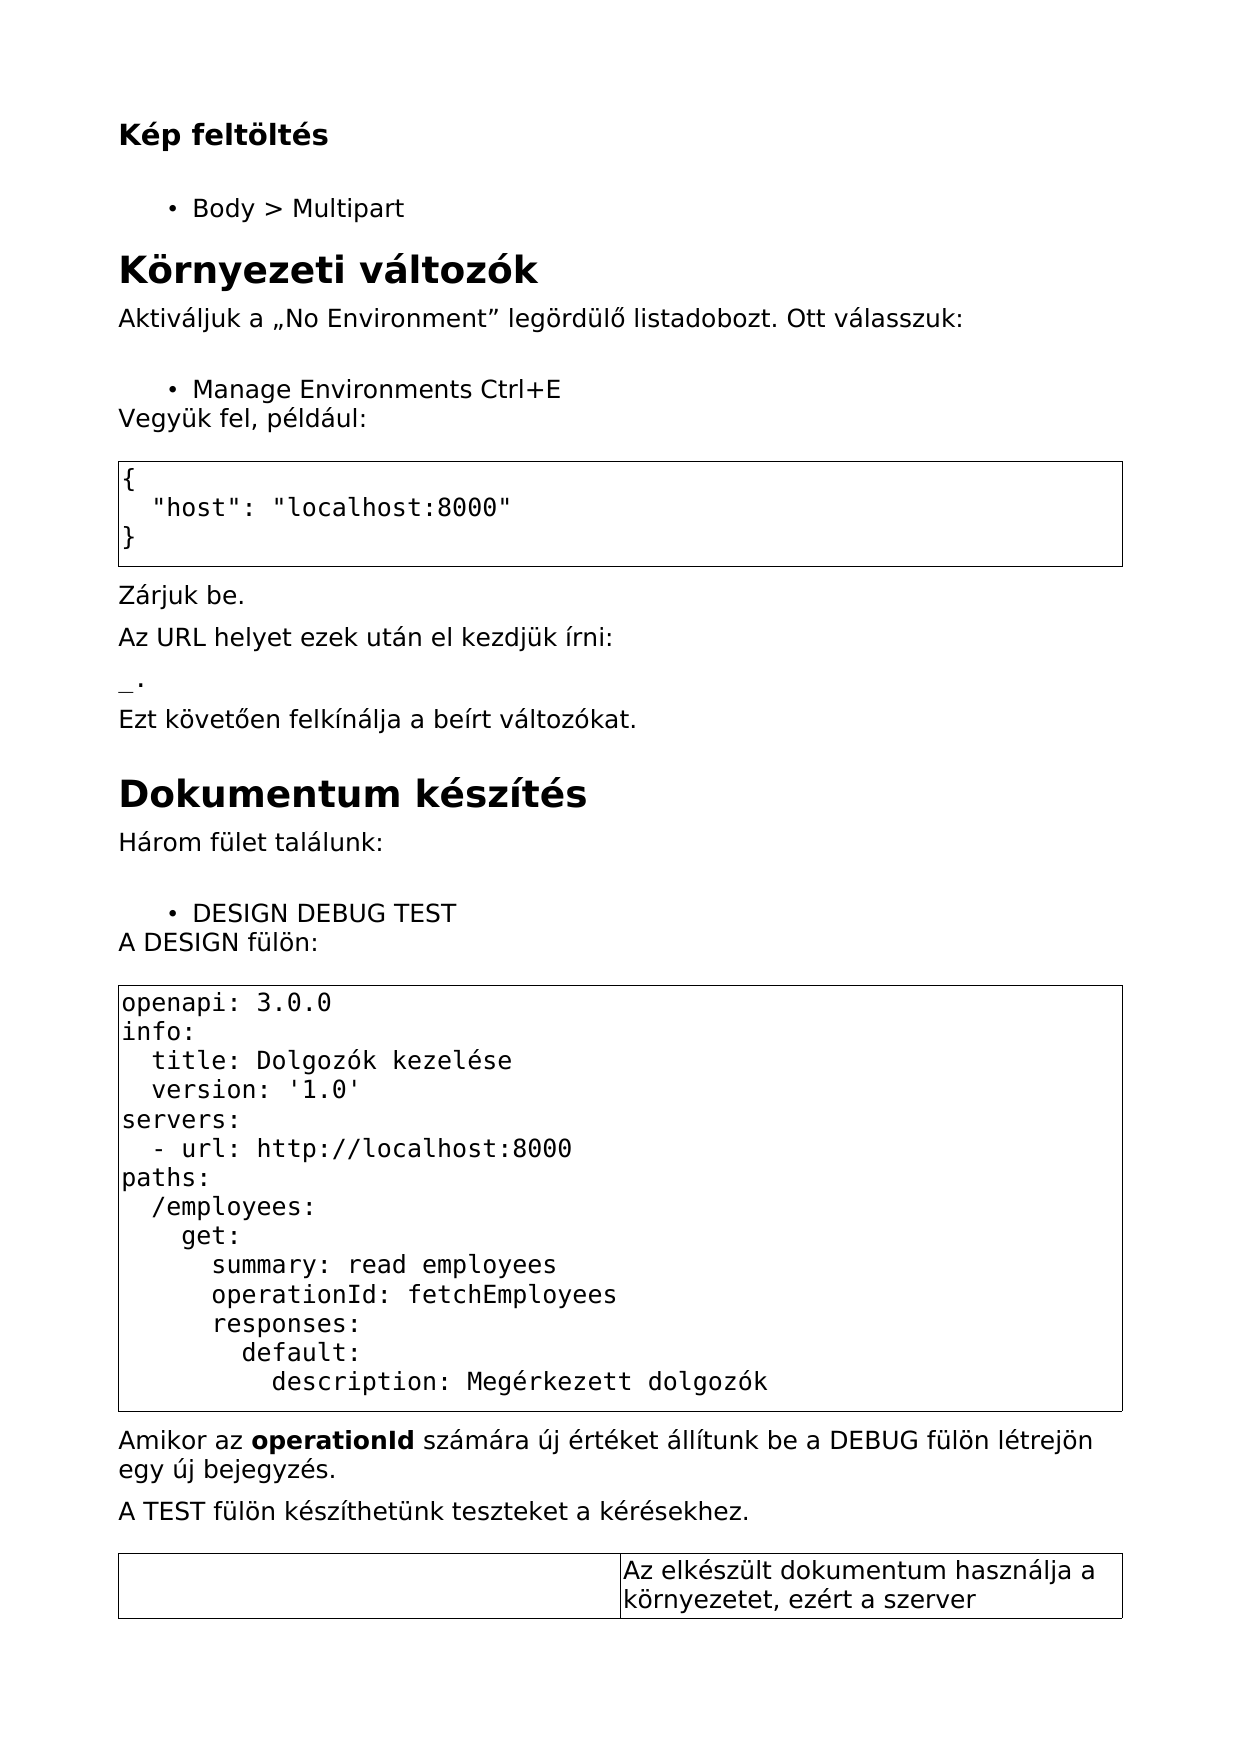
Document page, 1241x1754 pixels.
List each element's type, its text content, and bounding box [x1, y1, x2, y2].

text Ezt követően felkínálja a beírt változókat. [118, 706, 1122, 735]
table_header [119, 1554, 620, 1618]
text Vegyük fel, például: [118, 405, 1122, 434]
text A DESIGN fülön: [118, 929, 1122, 958]
subtitle Környezeti változók [118, 248, 1122, 292]
text Aktiváljuk a „No Environment” legördülő listadobozt. Ott válasszuk: [118, 304, 1122, 333]
list Body > Multipart [177, 194, 1122, 223]
text Amikor az operationId számára új értéket állítunk be a DEBUG fülön létrejön egy új bejegyzés. [118, 1426, 1122, 1484]
subtitle Dokumentum készítés [118, 772, 1122, 816]
text Az URL helyet ezek után el kezdjük írni: [118, 623, 1122, 652]
table_header { "host": "localhost:8000" } [119, 462, 1122, 566]
subtitle Kép feltöltés [118, 118, 1122, 152]
list Manage Environments Ctrl+E [177, 376, 1122, 405]
text Zárjuk be. [118, 581, 1122, 610]
text A TEST fülön készíthetünk teszteket a kérésekhez. [118, 1497, 1122, 1526]
table_header openapi: 3.0.0 info: title: Dolgozók kezelése version: '1.0' servers: - url: http://localhost:8000 paths: /employees: get: summary: read employees operationId: fetchEmployees responses: default: description: Megérkezett dolgozók [119, 986, 1122, 1411]
text _. [118, 664, 1122, 694]
table_header Az elkészült dokumentum használja a környezetet, ezért a szerver [621, 1554, 1122, 1618]
text Három fület találunk: [118, 828, 1122, 857]
list DESIGN DEBUG TEST [177, 899, 1122, 929]
